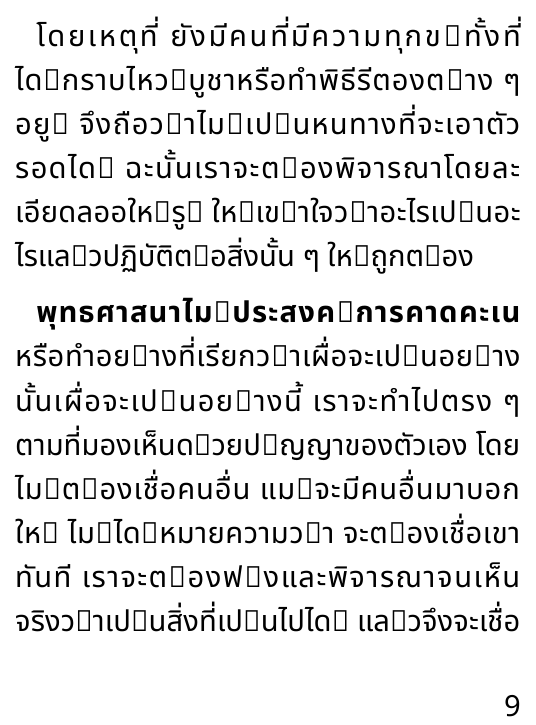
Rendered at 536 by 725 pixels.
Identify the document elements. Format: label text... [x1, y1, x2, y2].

text พุทธศาสนาไมประสงคการคาดคะเน หรือทําอยางที่เรียกวาเผื่อจะเปนอยางนั้นเผื่อจะเปนอยางนี้ เราจะทําไปตรง ๆ ตามที่มองเห็นดวยปญญาของตัวเอง โดยไมตองเชื่อคนอื่น แมจะมีคนอื่นมาบอกให ไมไดหมายความวา จะตองเชื่อเขาทันที เราจะตองฟงและพิจารณาจนเห็นจริงวาเปนสิ่งที่เปนไปได แลวจึงจะเชื่อ [15, 292, 521, 644]
text โดยเหตุที่ ยังมีคนที่มีความทุกขทั้งที่ไดกราบไหวบูชาหรือทําพิธีรีตองตาง ๆ อยู จึงถือวาไมเปนหนทางที่จะเอาตัวรอดได ฉะนั้นเราจะตองพิจารณาโดยละเอียดลออใหรู ใหเขาใจวาอะไรเปนอะไรแลวปฏิบัติตอสิ่งนั้น ๆ ใหถูกตอง [15, 15, 521, 279]
